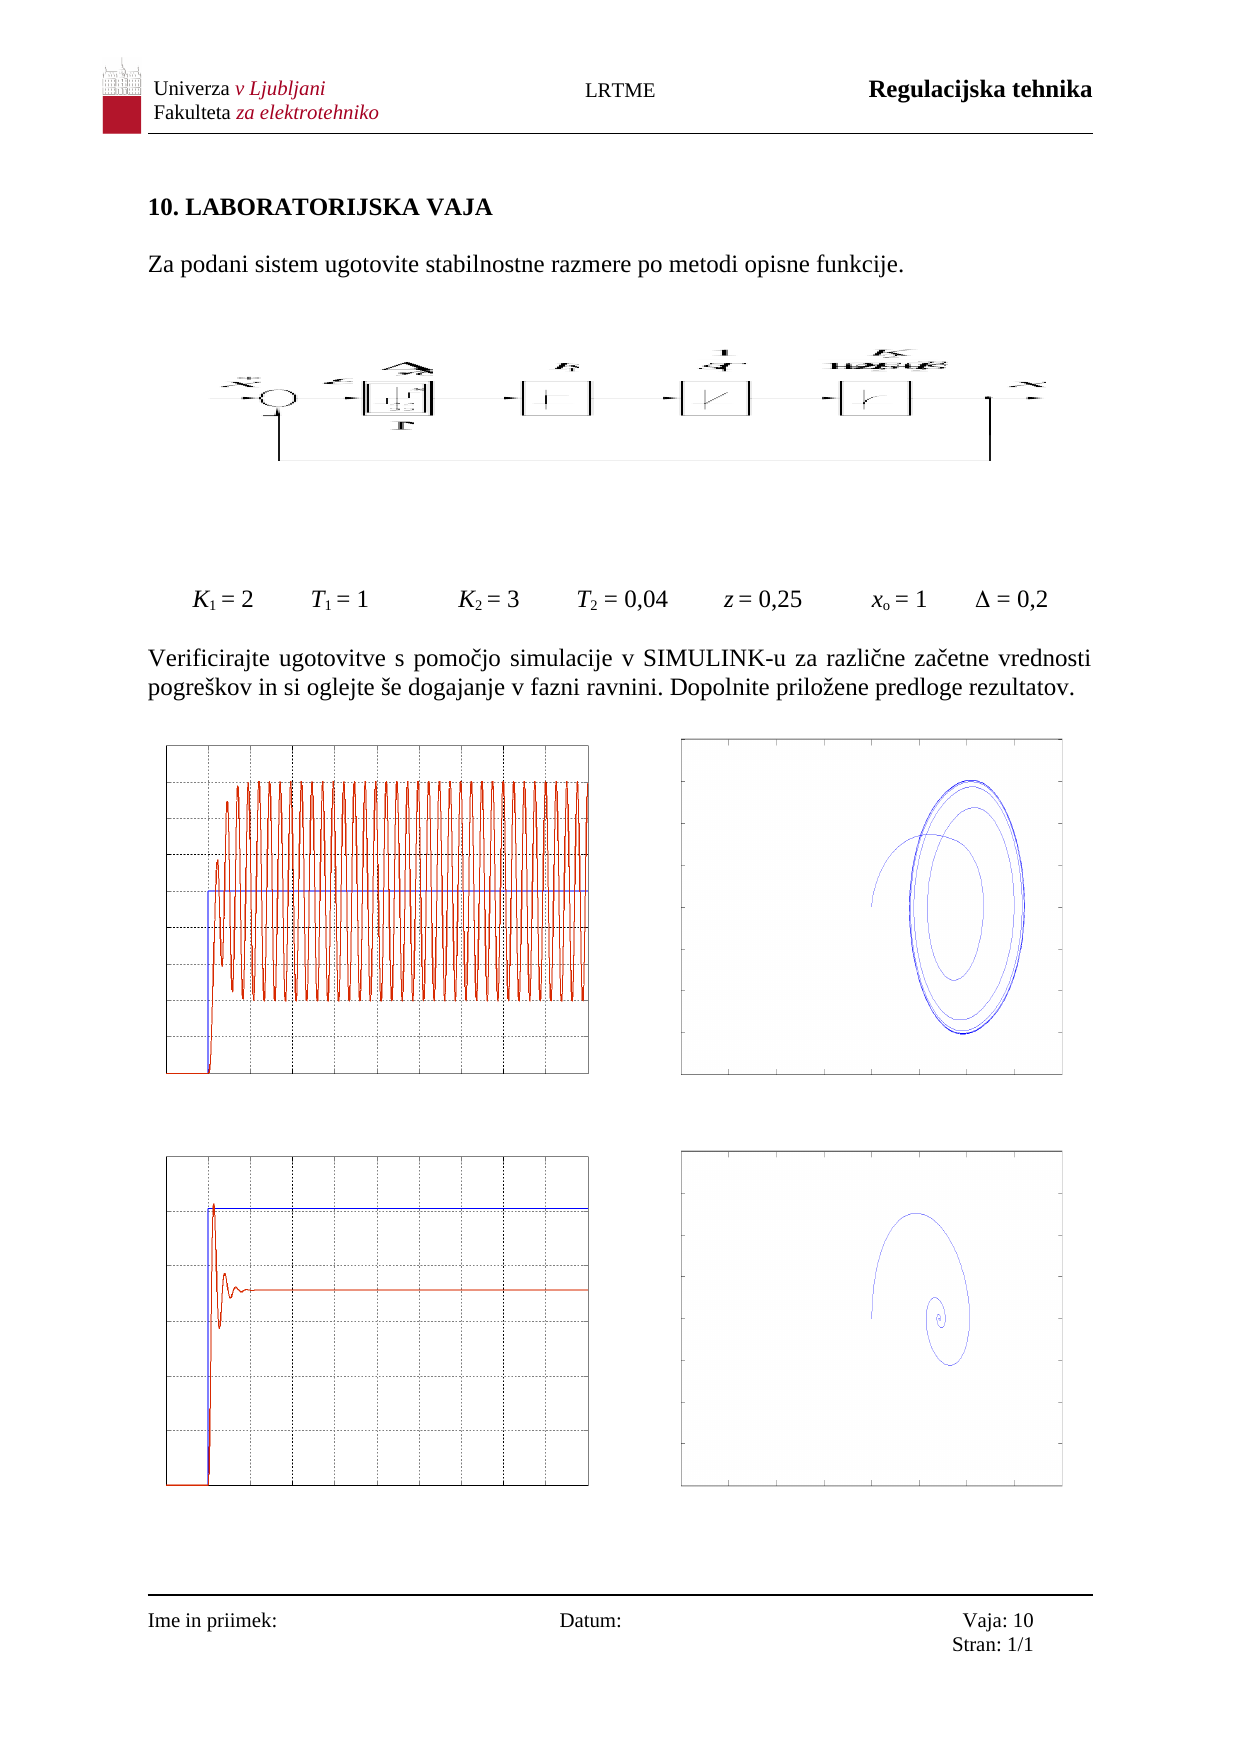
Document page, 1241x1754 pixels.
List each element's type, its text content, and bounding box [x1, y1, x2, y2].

text K1 = 2 T1 = 1 K2 = 3 T2 = 0,04 z = 0,25 xo = 1  = 0,2 [148, 581, 1093, 614]
picture [681, 1150, 1063, 1487]
picture [681, 738, 1063, 1075]
picture [164, 742, 590, 1075]
picture [164, 1153, 590, 1487]
text 10. LABORATORIJSKA VAJA [148, 192, 1093, 221]
picture [102, 57, 142, 134]
text Verificirajte ugotovitve s pomočjo simulacije v SIMULINK-u za različne začetne vrednosti pogreškov in si oglejte še dogajanje v fazni ravnini. Dopolnite priložene predloge rezultatov. [148, 643, 1093, 701]
text Za podani sistem ugotovite stabilnostne razmere po metodi opisne funkcije. [148, 249, 1093, 278]
